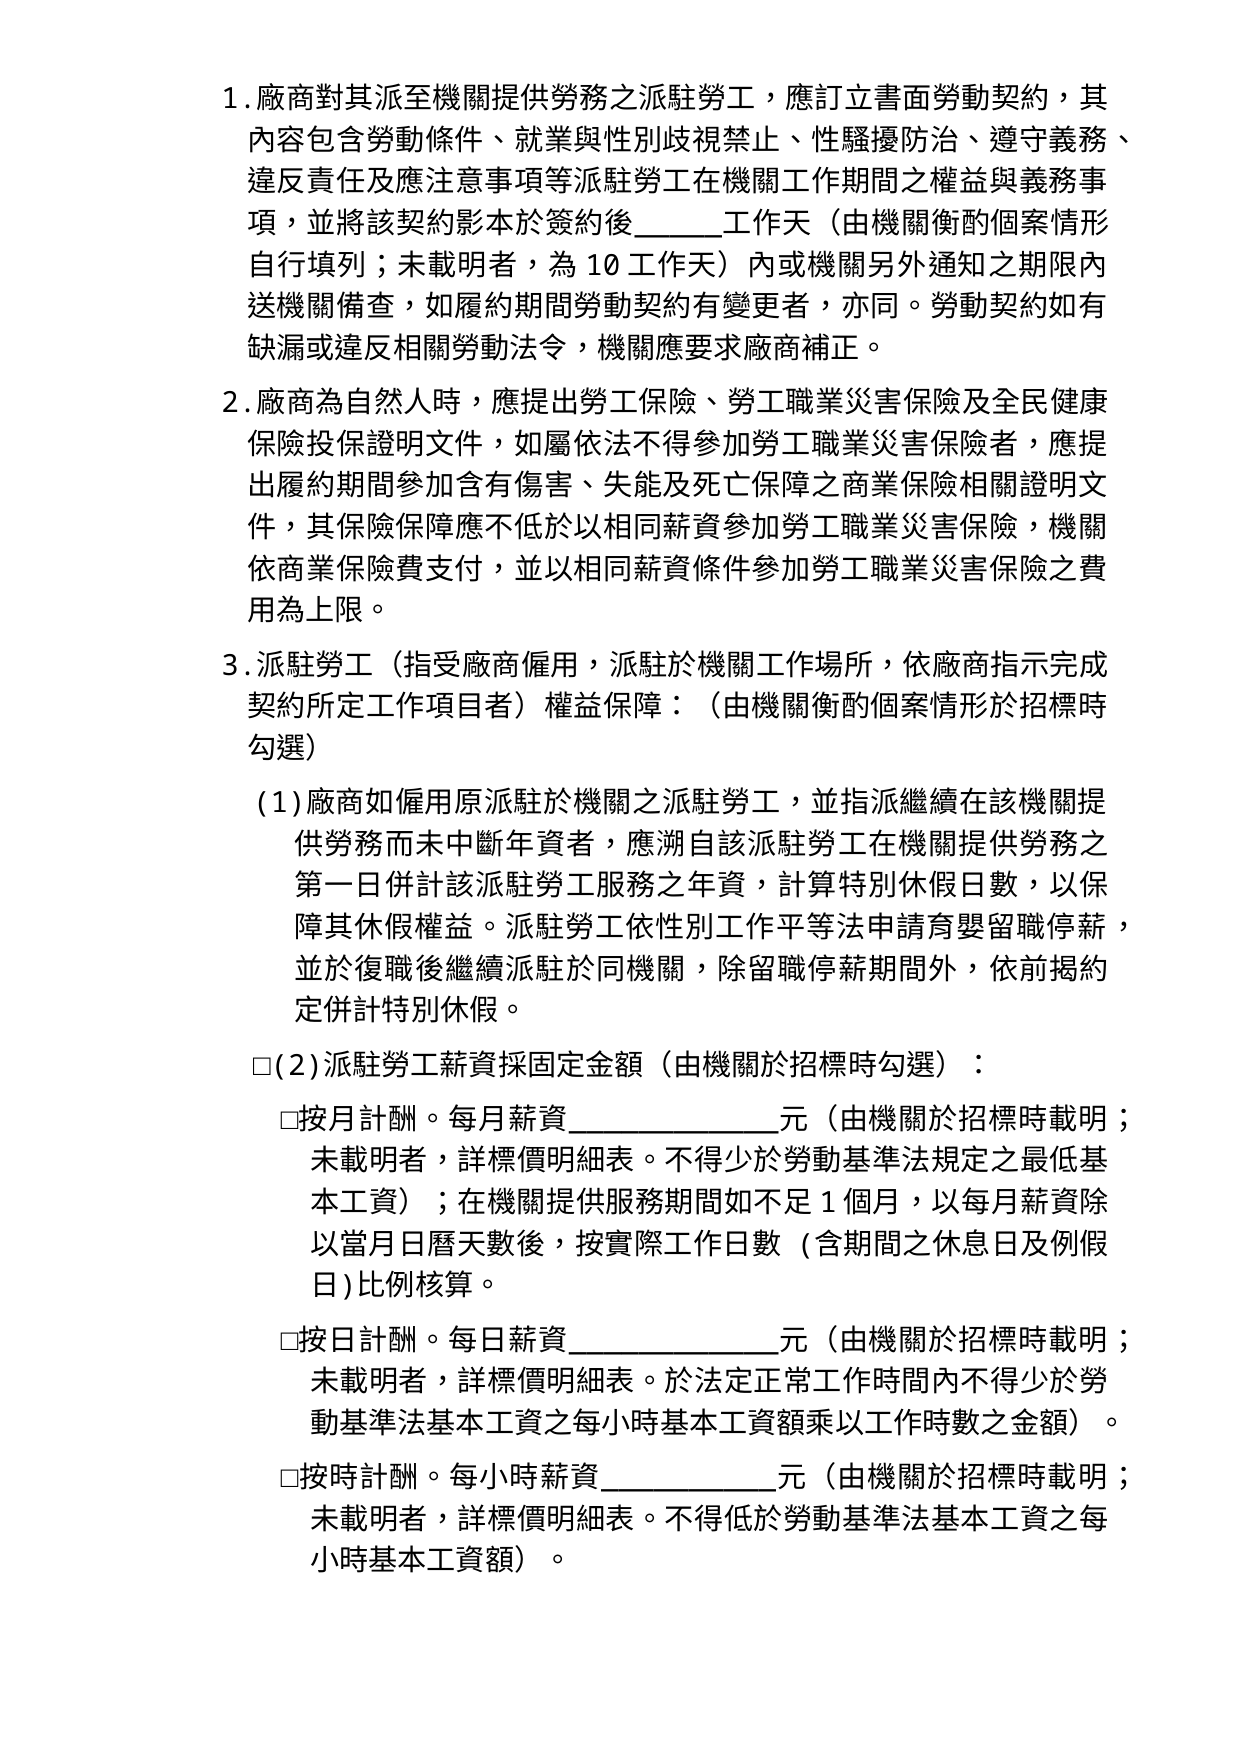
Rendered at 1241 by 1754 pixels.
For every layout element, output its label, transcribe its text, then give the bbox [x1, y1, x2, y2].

text 3.派駐勞工（指受廠商僱用，派駐於機關工作場所，依廠商指示完成契約所定工作項目者）權益保障：（由機關衡酌個案情形於招標時勾選） [221, 642, 1109, 767]
text □按時計酬。每小時薪資__________元（由機關於招標時載明；未載明者，詳標價明細表。不得低於勞動基準法基本工資之每小時基本工資額）。 [281, 1454, 1109, 1579]
text 1.廠商對其派至機關提供勞務之派駐勞工，應訂立書面勞動契約，其內容包含勞動條件、就業與性別歧視禁止、性騷擾防治、遵守義務、違反責任及應注意事項等派駐勞工在機關工作期間之權益與義務事項，並將該契約影本於簽約後_____工作天（由機關衡酌個案情形自行填列；未載明者，為10工作天）內或機關另外通知之期限內送機關備查，如履約期間勞動契約有變更者，亦同。勞動契約如有缺漏或違反相關勞動法令，機關應要求廠商補正。 [221, 75, 1109, 367]
text □(2)派駐勞工薪資採固定金額（由機關於招標時勾選）： [253, 1042, 1109, 1083]
text □按日計酬。每日薪資____________元（由機關於招標時載明；未載明者，詳標價明細表。於法定正常工作時間內不得少於勞動基準法基本工資之每小時基本工資額乘以工作時數之金額）。 [281, 1317, 1109, 1442]
text 2.廠商為自然人時，應提出勞工保險、勞工職業災害保險及全民健康保險投保證明文件，如屬依法不得參加勞工職業災害保險者，應提出履約期間參加含有傷害、失能及死亡保障之商業保險相關證明文件，其保險保障應不低於以相同薪資參加勞工職業災害保險，機關依商業保險費支付，並以相同薪資條件參加勞工職業災害保險之費用為上限。 [221, 379, 1109, 629]
text □按月計酬。每月薪資____________元（由機關於招標時載明；未載明者，詳標價明細表。不得少於勞動基準法規定之最低基本工資）；在機關提供服務期間如不足1個月，以每月薪資除以當月日曆天數後，按實際工作日數 (含期間之休息日及例假日)比例核算。 [281, 1096, 1109, 1304]
text (1)廠商如僱用原派駐於機關之派駐勞工，並指派繼續在該機關提供勞務而未中斷年資者，應溯自該派駐勞工在機關提供勞務之第一日併計該派駐勞工服務之年資，計算特別休假日數，以保障其休假權益。派駐勞工依性別工作平等法申請育嬰留職停薪，並於復職後繼續派駐於同機關，除留職停薪期間外，依前揭約定併計特別休假。 [253, 779, 1109, 1029]
